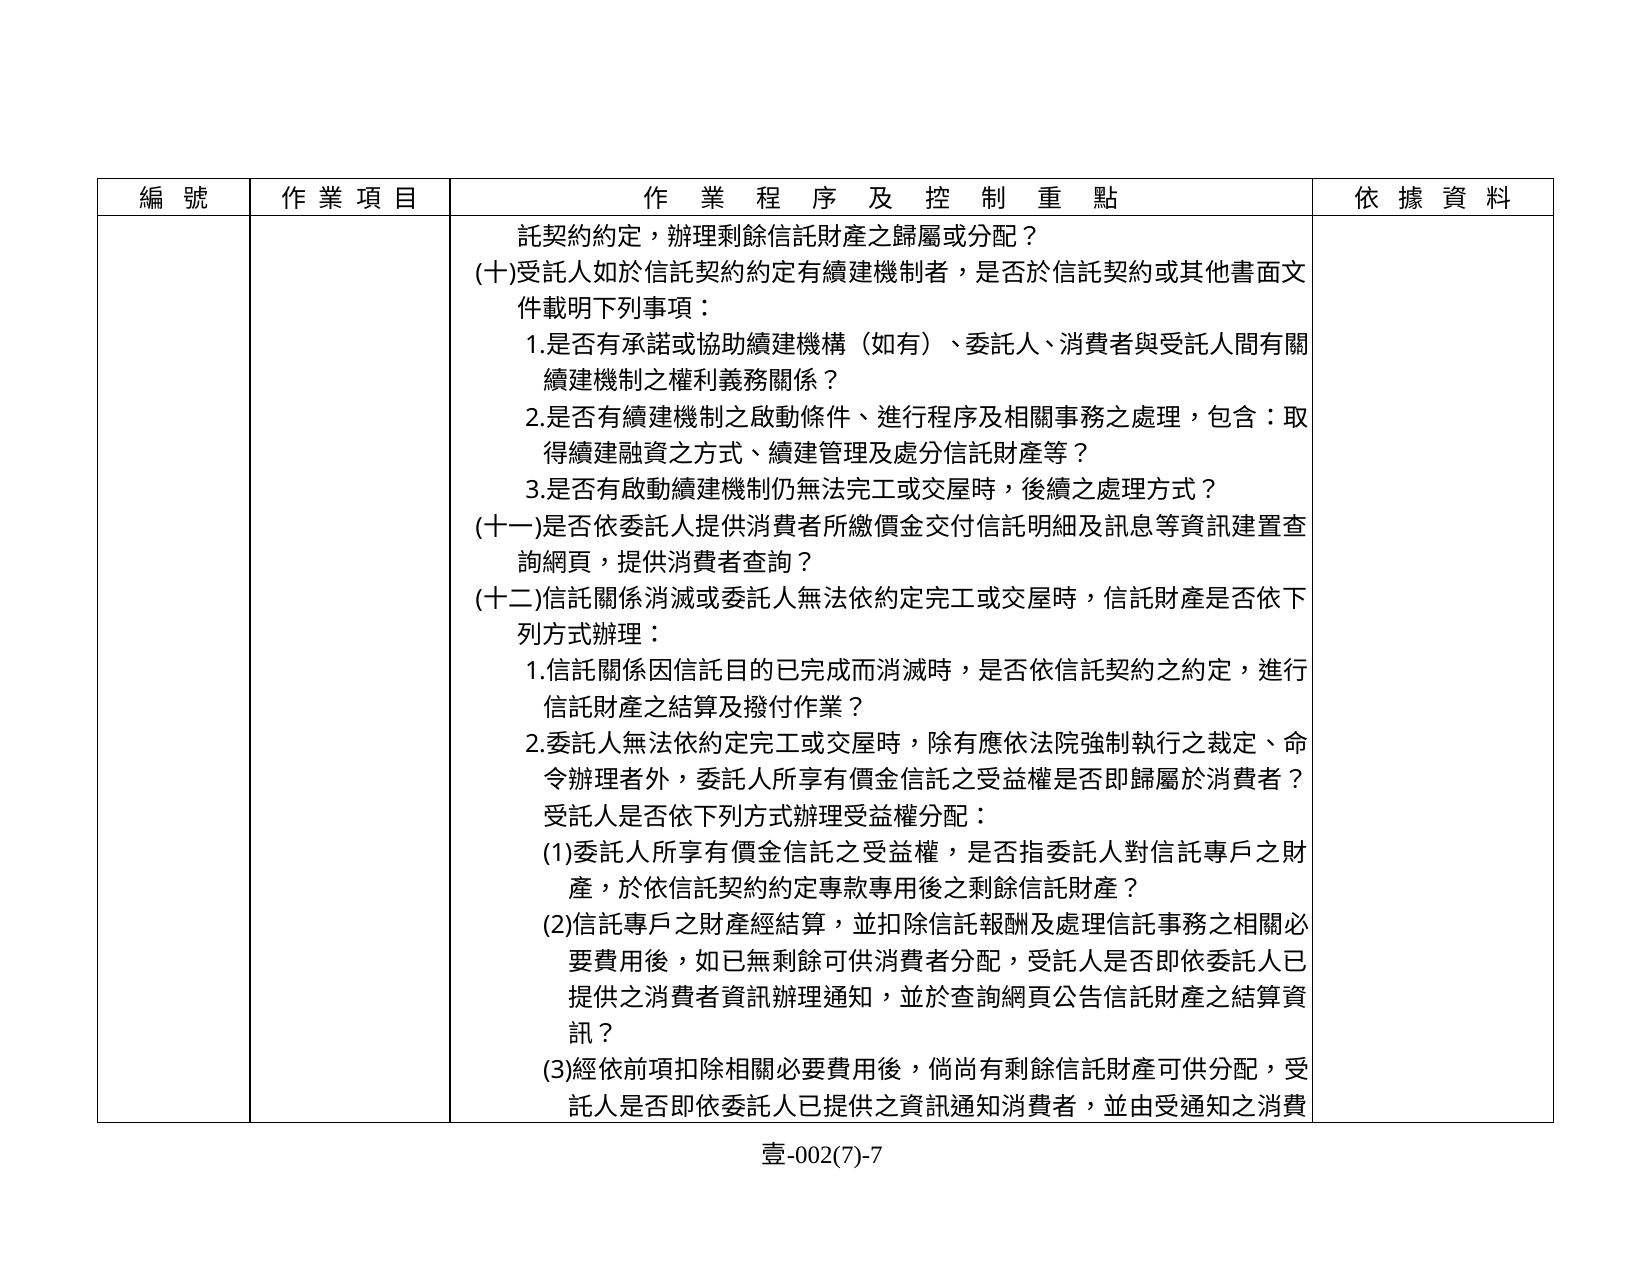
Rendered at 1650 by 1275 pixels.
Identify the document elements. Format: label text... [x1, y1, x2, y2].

table_cell 託契約約定，辦理剩餘信託財產之歸屬或分配？ (十)受託人如於信託契約約定有續建機制者，是否於信託契約或其他書面文件載明下列事項： 1.是否有承諾或協助續建機構（如有）、委託人、消費者與受託人間有關續建機制之權利義務關係？ 2.是否有續建機制之啟動條件、進行程序及相關事務之處理，包含：取得續建融資之方式、續建管理及處分信託財產等？ 3.是否有啟動續建機制仍無法完工或交屋時，後續之處理方式？ (十一)是否依委託人提供消費者所繳價金交付信託明細及訊息等資訊建置查詢網頁，提供消費者查詢？ (十二)信託關係消滅或委託人無法依約定完工或交屋時，信託財產是否依下列方式辦理： 1.信託關係因信託目的已完成而消滅時，是否依信託契約之約定，進行信託財產之結算及撥付作業？ 2.委託人無法依約定完工或交屋時，除有應依法院強制執行之裁定、命令辦理者外，委託人所享有價金信託之受益權是否即歸屬於消費者？受託人是否依下列方式辦理受益權分配： (1)委託人所享有價金信託之受益權，是否指委託人對信託專戶之財產，於依信託契約約定專款專用後之剩餘信託財產？ (2)信託專戶之財產經結算，並扣除信託報酬及處理信託事務之相關必要費用後，如已無剩餘可供消費者分配，受託人是否即依委託人已提供之消費者資訊辦理通知，並於查詢網頁公告信託財產之結算資訊？ (3)經依前項扣除相關必要費用後，倘尚有剩餘信託財產可供分配，受託人是否即依委託人已提供之資訊通知消費者，並由受通知之消費 [451, 216, 1312, 1122]
table_cell [1313, 216, 1553, 1122]
table_header 編 號 [98, 179, 249, 215]
table_cell [98, 216, 249, 1122]
table_header 作 業 項 目 [251, 179, 449, 215]
table_cell [251, 216, 449, 1122]
table_header 作 業 程 序 及 控 制 重 點 [451, 179, 1312, 215]
table_header 依 據 資 料 [1313, 179, 1553, 215]
